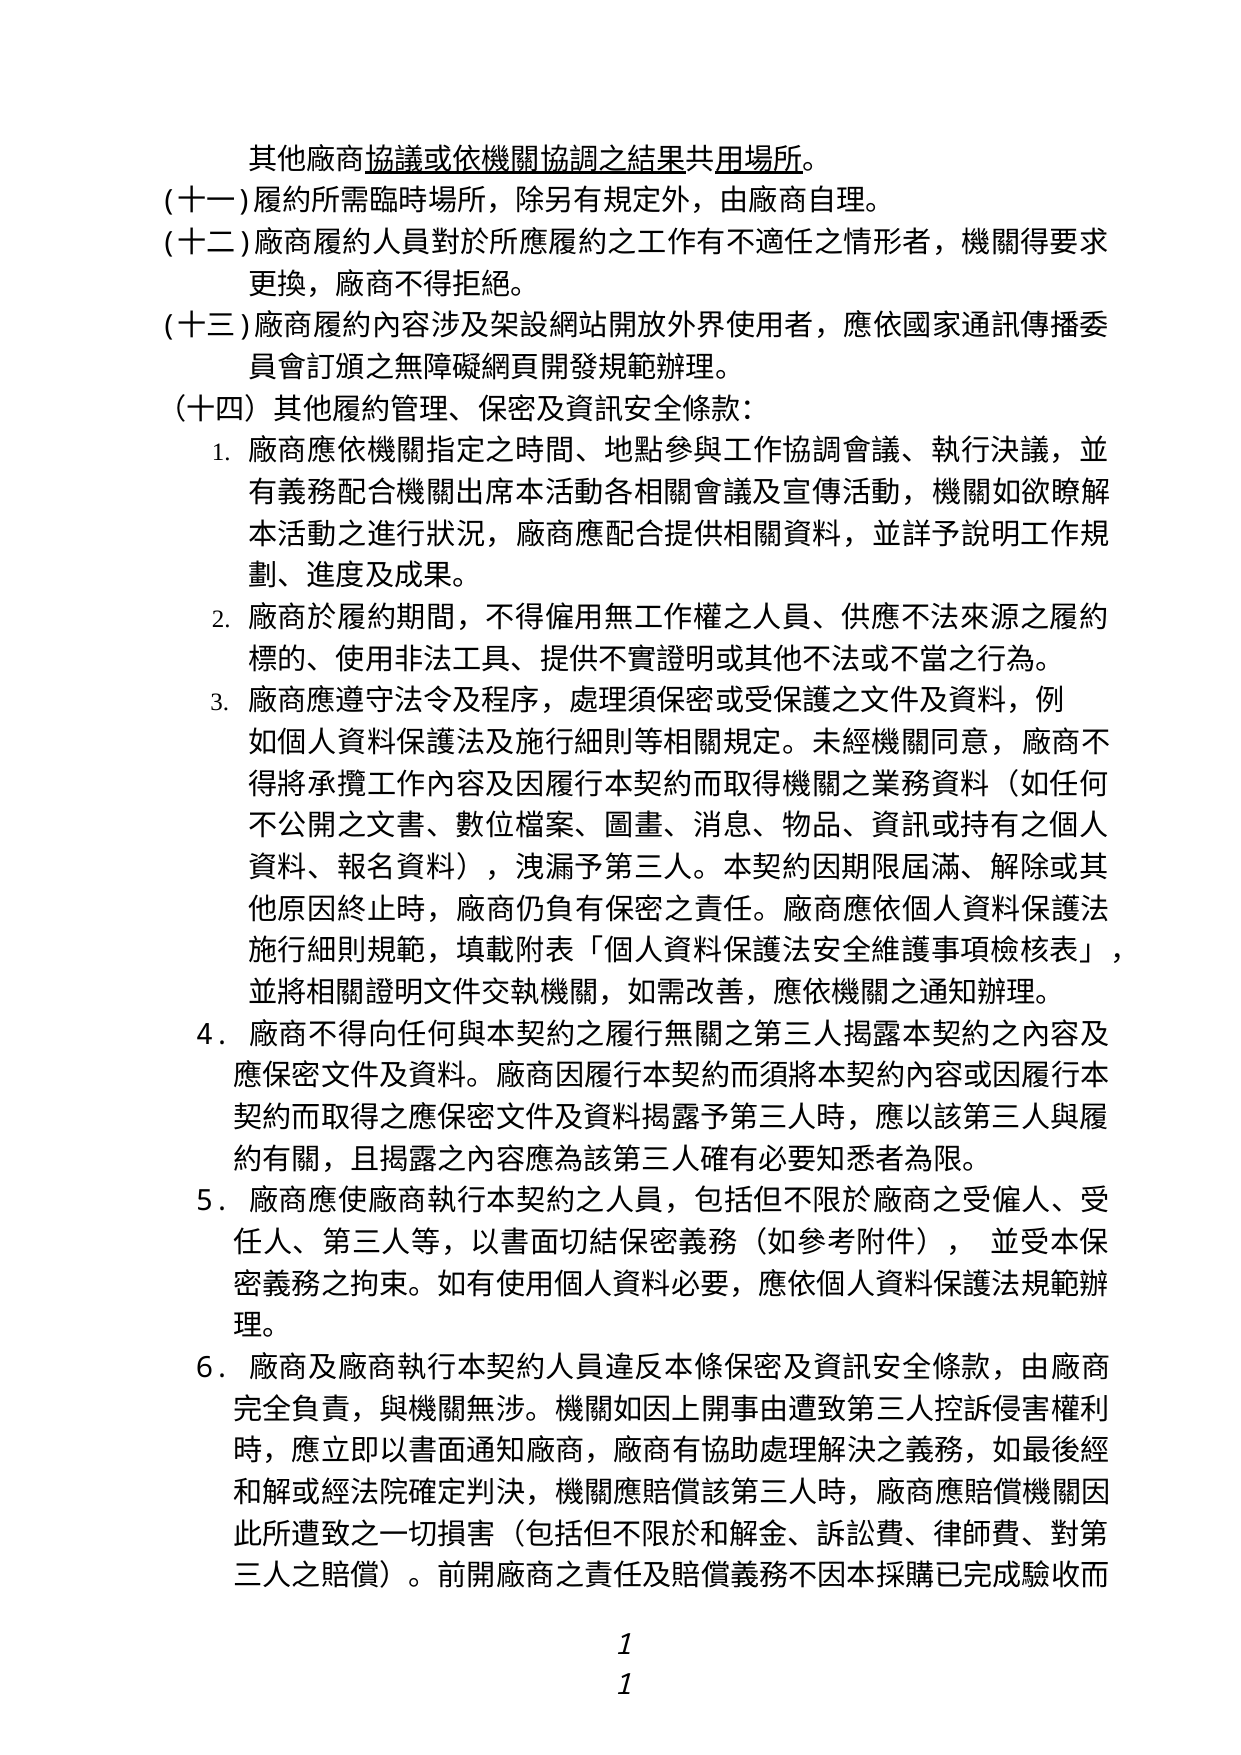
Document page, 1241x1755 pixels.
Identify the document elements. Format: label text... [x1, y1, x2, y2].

text 其他廠商協議或依機關協調之結果共用場所。 [159, 136, 1110, 177]
text 6. 廠商及廠商執行本契約人員違反本條保密及資訊安全條款，由廠商完全負責，與機關無涉。機關如因上開事由遭致第三人控訴侵害權利時，應立即以書面通知廠商，廠商有協助處理解決之義務，如最後經和解或經法院確定判決，機關應賠償該第三人時，廠商應賠償機關因此所遭致之一切損害（包括但不限於和解金、訴訟費、律師費、對第三人之賠償）。前開廠商之責任及賠償義務不因本採購已完成驗收而 [159, 1344, 1110, 1594]
text (十二)廠商履約人員對於所應履約之工作有不適任之情形者，機關得要求更換，廠商不得拒絕。 [159, 219, 1110, 302]
text 4. 廠商不得向任何與本契約之履行無關之第三人揭露本契約之內容及應保密文件及資料。廠商因履行本契約而須將本契約內容或因履行本契約而取得之應保密文件及資料揭露予第三人時，應以該第三人與履約有關，且揭露之內容應為該第三人確有必要知悉者為限。 [159, 1011, 1110, 1177]
list 廠商應遵守法令及程序，處理須保密或受保護之文件及資料，例 [210, 677, 1110, 719]
text 5. 廠商應使廠商執行本契約之人員，包括但不限於廠商之受僱人、受任人、第三人等，以書面切結保密義務（如參考附件）， 並受本保密義務之拘束。如有使用個人資料必要，應依個人資料保護法規範辦理。 [159, 1177, 1110, 1344]
text (十一)履約所需臨時場所，除另有規定外，由廠商自理。 [159, 177, 1110, 219]
text 如個人資料保護法及施行細則等相關規定。未經機關同意，廠商不得將承攬工作內容及因履行本契約而取得機關之業務資料（如任何不公開之文書、數位檔案、圖畫、消息、物品、資訊或持有之個人資料、報名資料），洩漏予第三人。本契約因期限屆滿、解除或其他原因終止時，廠商仍負有保密之責任。廠商應依個人資料保護法施行細則規範，填載附表「個人資料保護法安全維護事項檢核表」，並將相關證明文件交執機關，如需改善，應依機關之通知辦理。 [248, 719, 1110, 1011]
list 廠商應依機關指定之時間、地點參與工作協調會議、執行決議，並有義務配合機關出席本活動各相關會議及宣傳活動，機關如欲瞭解本活動之進行狀況，廠商應配合提供相關資料，並詳予說明工作規劃、進度及成果。 [212, 427, 1110, 594]
text (十三)廠商履約內容涉及架設網站開放外界使用者，應依國家通訊傳播委員會訂頒之無障礙網頁開發規範辦理。 [159, 302, 1110, 386]
text （十四）其他履約管理、保密及資訊安全條款： [142, 386, 1110, 427]
list 廠商於履約期間，不得僱用無工作權之人員、供應不法來源之履約標的、使用非法工具、提供不實證明或其他不法或不當之行為。 [212, 594, 1110, 677]
